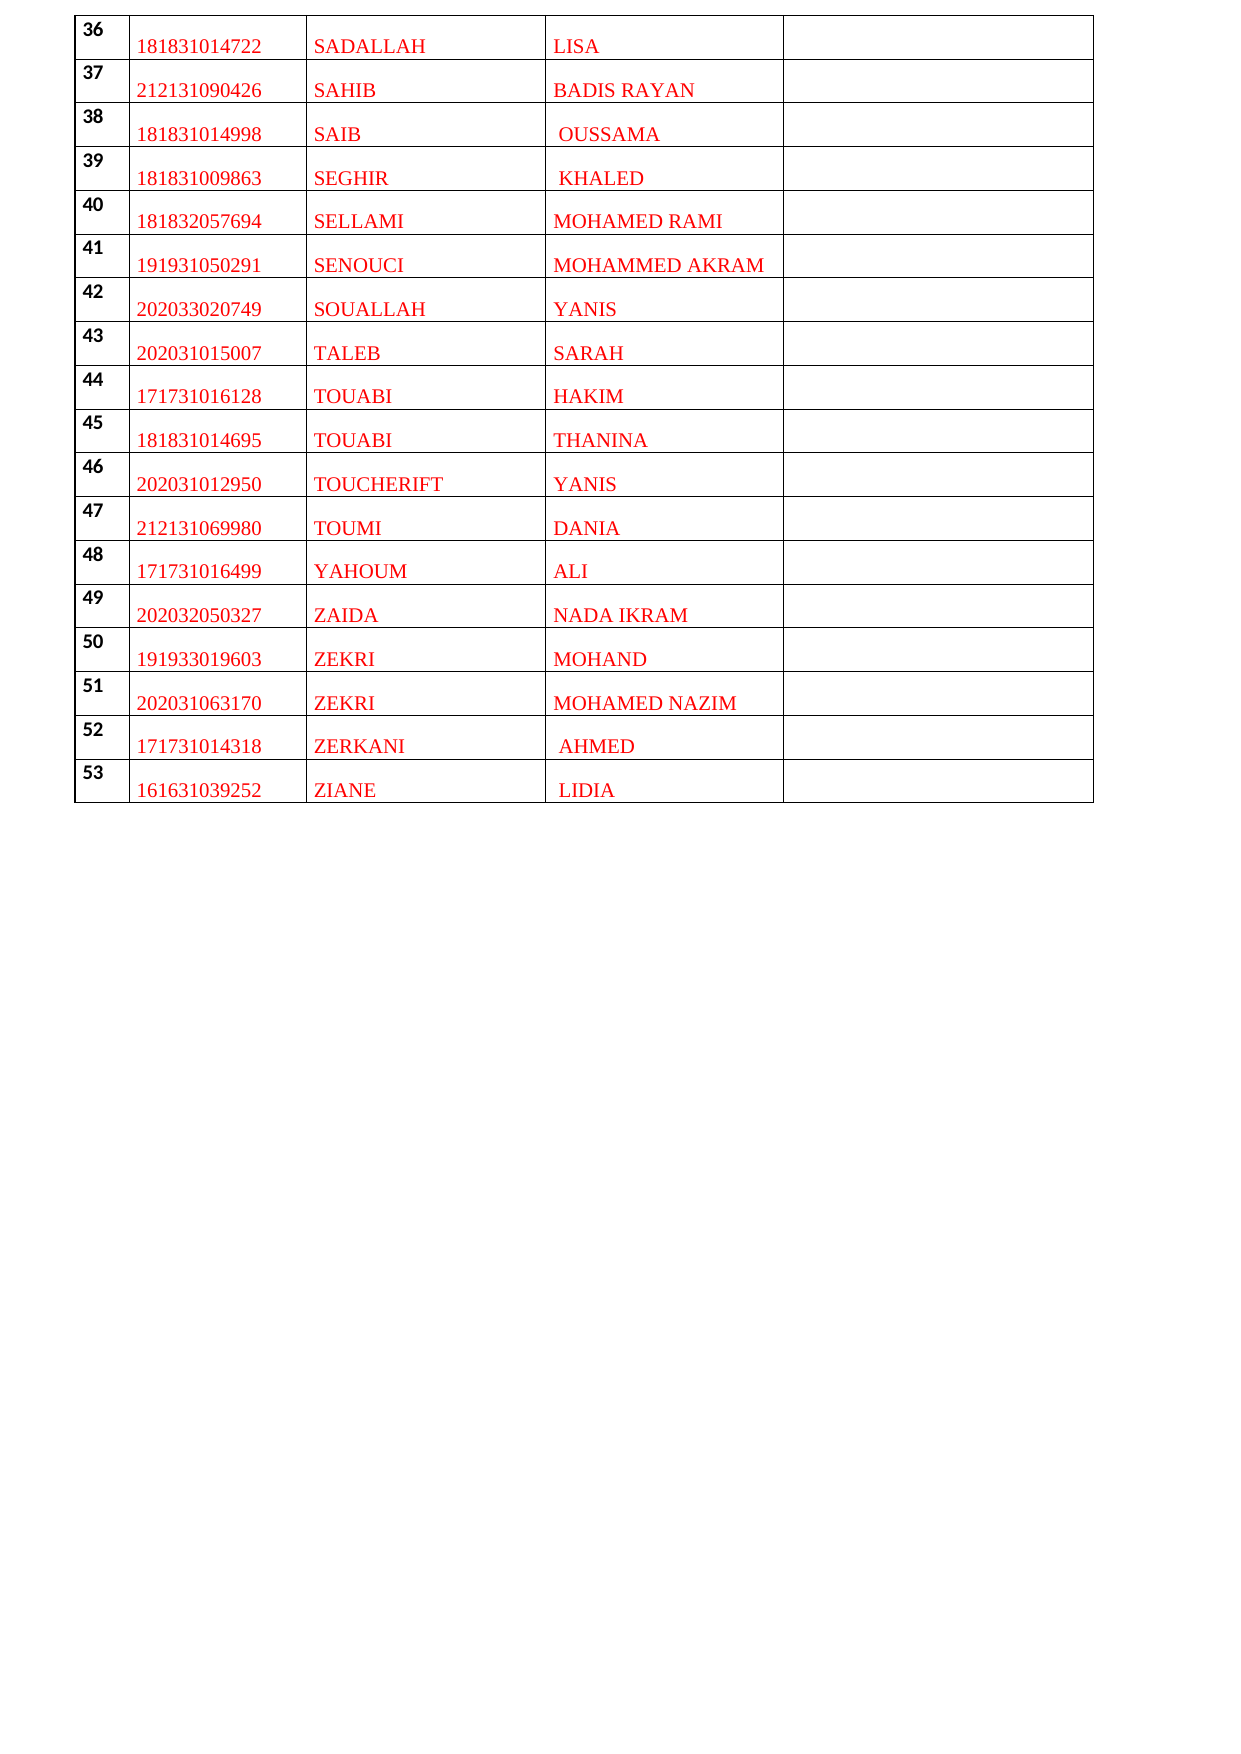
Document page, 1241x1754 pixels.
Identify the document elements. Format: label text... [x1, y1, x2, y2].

table_cell 202033020749 [130, 278, 306, 321]
table_cell TOUABI [307, 410, 545, 452]
table_cell [784, 628, 1093, 671]
table_cell TOUMI [307, 497, 545, 540]
table_cell [784, 103, 1093, 146]
table_cell 191931050291 [130, 235, 306, 277]
table_cell MOHAND [546, 628, 783, 671]
table_cell [784, 716, 1093, 758]
table_cell SOUALLAH [307, 278, 545, 321]
table_cell LISA [546, 16, 783, 58]
table_cell [784, 585, 1093, 627]
table_cell DANIA [546, 497, 783, 540]
table_cell SELLAMI [307, 191, 545, 233]
table_cell [784, 453, 1093, 496]
table_cell 171731016499 [130, 541, 306, 583]
table_cell TOUCHERIFT [307, 453, 545, 496]
table_cell BADIS RAYAN [546, 60, 783, 102]
table_cell [784, 16, 1093, 58]
table_cell 40 [76, 191, 129, 233]
table_cell 47 [76, 497, 129, 540]
table_cell LIDIA [546, 760, 783, 802]
table_cell SADALLAH [307, 16, 545, 58]
table_cell [784, 191, 1093, 233]
table_cell 41 [76, 235, 129, 277]
table_cell [784, 60, 1093, 102]
table_cell SENOUCI [307, 235, 545, 277]
table_cell [784, 541, 1093, 583]
table_cell 42 [76, 278, 129, 321]
table_cell 49 [76, 585, 129, 627]
table_cell [784, 410, 1093, 452]
table_cell 202031012950 [130, 453, 306, 496]
table_cell MOHAMED NAZIM [546, 672, 783, 715]
table_cell 181831014695 [130, 410, 306, 452]
table_cell ZEKRI [307, 628, 545, 671]
table_cell YANIS [546, 278, 783, 321]
table_cell [784, 672, 1093, 715]
table_cell 44 [76, 366, 129, 408]
table_cell [784, 235, 1093, 277]
table_cell 212131090426 [130, 60, 306, 102]
table_cell MOHAMED RAMI [546, 191, 783, 233]
table_cell 202032050327 [130, 585, 306, 627]
table_cell 45 [76, 410, 129, 452]
table_cell [784, 322, 1093, 365]
table_cell 202031063170 [130, 672, 306, 715]
table_cell 171731016128 [130, 366, 306, 408]
table_cell ZAIDA [307, 585, 545, 627]
table_cell 53 [76, 760, 129, 802]
table_cell [784, 147, 1093, 190]
table_cell [784, 278, 1093, 321]
table_cell 202031015007 [130, 322, 306, 365]
table_cell [784, 497, 1093, 540]
table_cell 181831014998 [130, 103, 306, 146]
table_cell TOUABI [307, 366, 545, 408]
table_cell ZEKRI [307, 672, 545, 715]
table_cell 43 [76, 322, 129, 365]
table_cell [784, 760, 1093, 802]
table_cell 181831009863 [130, 147, 306, 190]
table_cell SAIB [307, 103, 545, 146]
table_cell ALI [546, 541, 783, 583]
table_cell 52 [76, 716, 129, 758]
table_cell 38 [76, 103, 129, 146]
table_cell TALEB [307, 322, 545, 365]
table_cell 48 [76, 541, 129, 583]
table_cell 46 [76, 453, 129, 496]
table_cell 181832057694 [130, 191, 306, 233]
table_cell 51 [76, 672, 129, 715]
table_cell 50 [76, 628, 129, 671]
table_cell 191933019603 [130, 628, 306, 671]
table_cell 212131069980 [130, 497, 306, 540]
table_cell KHALED [546, 147, 783, 190]
table_cell ZIANE [307, 760, 545, 802]
table_cell 36 [76, 16, 129, 58]
table_cell SAHIB [307, 60, 545, 102]
table_cell HAKIM [546, 366, 783, 408]
table_cell SARAH [546, 322, 783, 365]
table_cell ZERKANI [307, 716, 545, 758]
table_cell THANINA [546, 410, 783, 452]
table_cell 39 [76, 147, 129, 190]
table_cell SEGHIR [307, 147, 545, 190]
table_cell AHMED [546, 716, 783, 758]
table_cell 37 [76, 60, 129, 102]
table_cell MOHAMMED AKRAM [546, 235, 783, 277]
table_cell OUSSAMA [546, 103, 783, 146]
table_cell 171731014318 [130, 716, 306, 758]
table_cell 181831014722 [130, 16, 306, 58]
table_cell YANIS [546, 453, 783, 496]
table_cell NADA IKRAM [546, 585, 783, 627]
table_cell YAHOUM [307, 541, 545, 583]
table_cell [784, 366, 1093, 408]
table_cell 161631039252 [130, 760, 306, 802]
